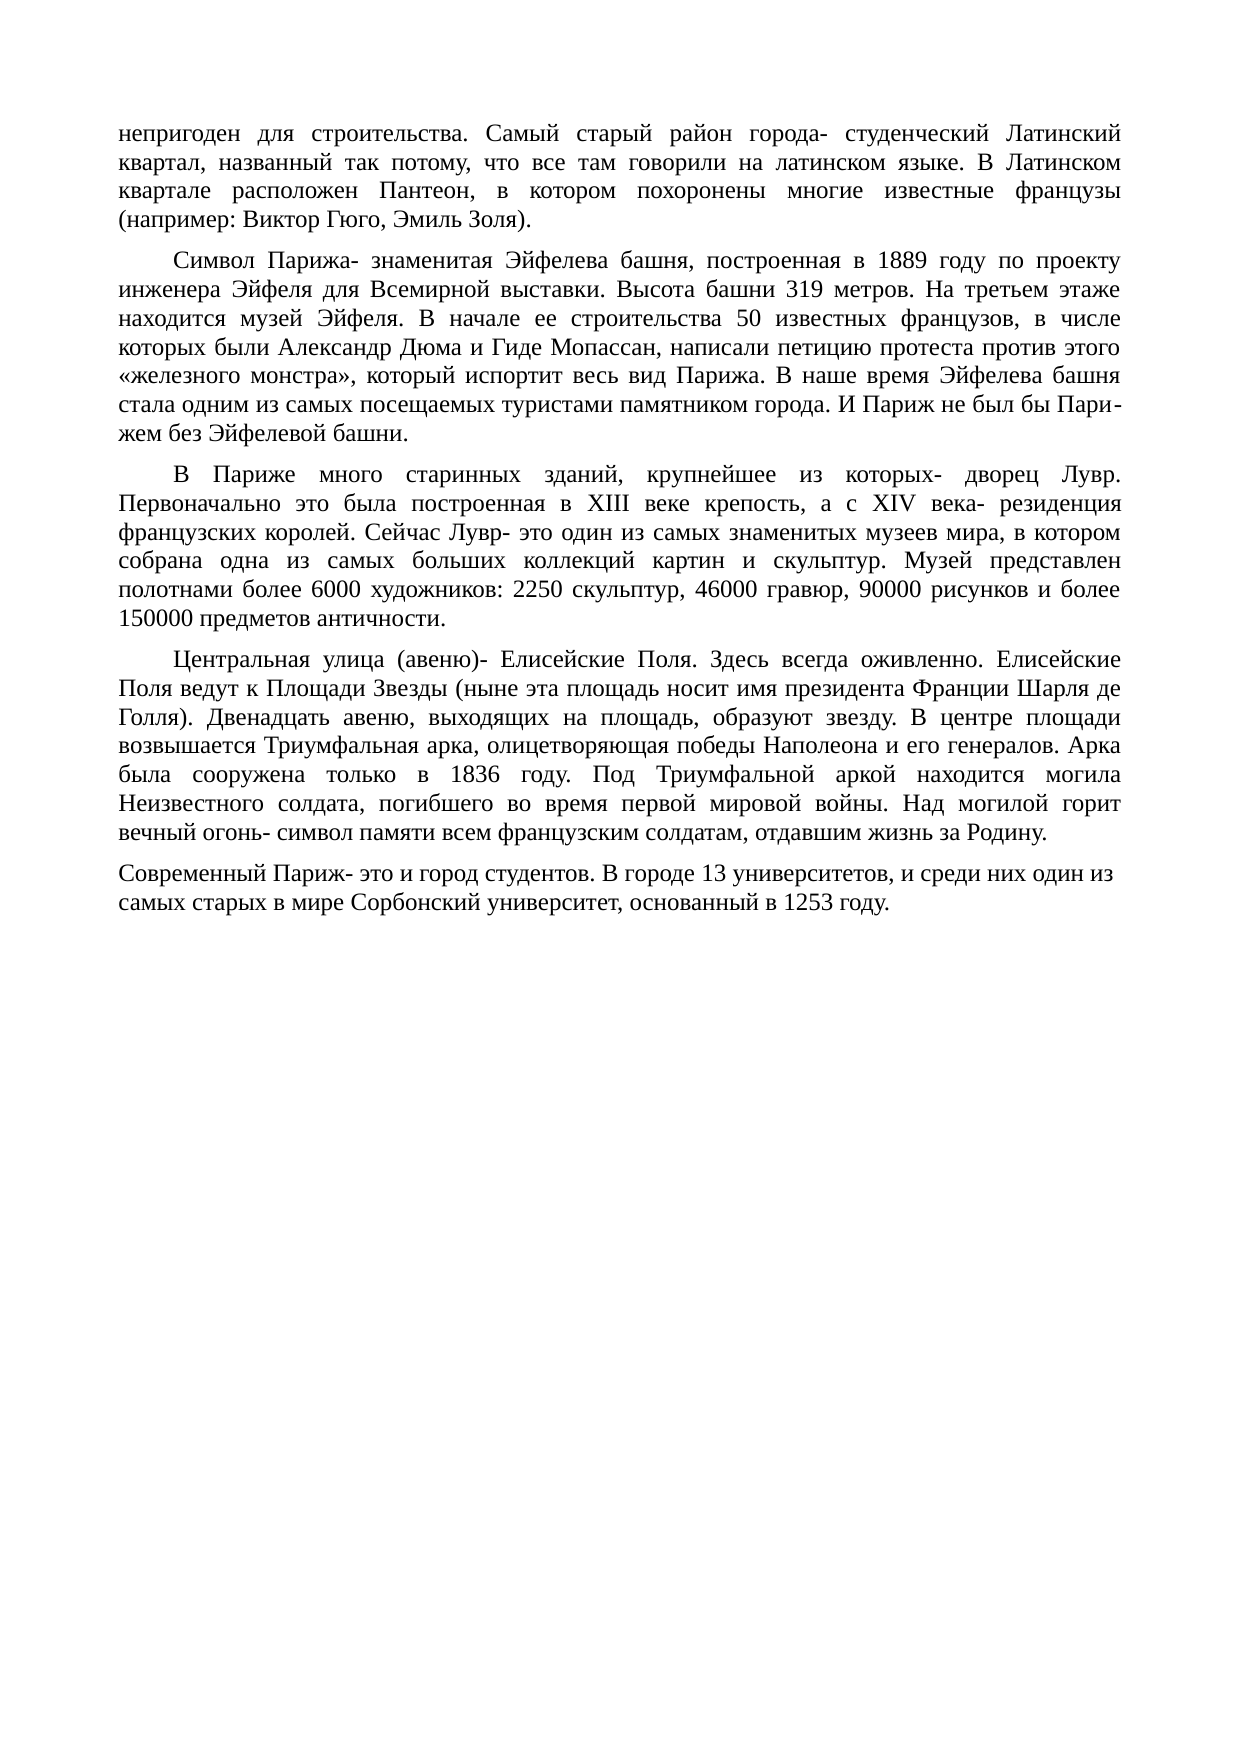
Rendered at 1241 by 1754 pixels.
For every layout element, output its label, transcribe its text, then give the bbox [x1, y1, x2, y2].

text непригоден для строительства. Самый старый район города- студенческий Латинский квартал, названный так потому, что все там говорили на латинском языке. В Латинском квартале расположен Пантеон, в котором похоронены многие известные французы (например: Виктор Гюго, Эмиль Золя). [118, 118, 1122, 233]
text Символ Парижа- знаменитая Эйфелева башня, построенная в 1889 году по проекту инженера Эйфеля для Всемирной выставки. Высота башни 319 метров. На третьем этаже находится музей Эйфеля. В начале ее строительства 50 известных французов, в числе которых были Александр Дюма и Гиде Мопассан, написали петицию протеста против этого «железного монстра», который испортит весь вид Парижа. В наше время Эйфелева башня стала одним из самых посещаемых туристами памятником города. И Париж не был бы Пари­жем без Эйфелевой башни. [118, 246, 1122, 447]
text В Париже много старинных зданий, крупнейшее из которых- дворец Лувр. Первоначально это была построенная в XIII веке крепость, а с XIV века- резиденция французских королей. Сейчас Лувр- это один из самых знаменитых музеев мира, в котором собрана одна из самых больших коллекций картин и скульптур. Музей представлен полотнами более 6000 художников: 2250 скульптур, 46000 гравюр, 90000 рисунков и более 150000 предметов античности. [118, 459, 1122, 632]
text Центральная улица (авеню)- Елисейские Поля. Здесь всегда оживленно. Елисейские Поля ведут к Площади Звезды (ныне эта площадь носит имя президента Франции Шарля де Голля). Двенадцать авеню, выходящих на площадь, образуют звезду. В центре площади возвышается Триумфальная арка, олицетворяющая победы Наполеона и его генералов. Арка была сооружена только в 1836 году. Под Триумфальной аркой находится могила Неизвестного солдата, погибшего во время первой мировой войны. Над могилой горит вечный огонь- символ памяти всем французским солдатам, отдавшим жизнь за Родину. [118, 644, 1122, 846]
text Современный Париж- это и город студентов. В городе 13 университетов, и среди них один из самых старых в мире Сорбонский университет, основанный в 1253 году. [118, 858, 1122, 916]
